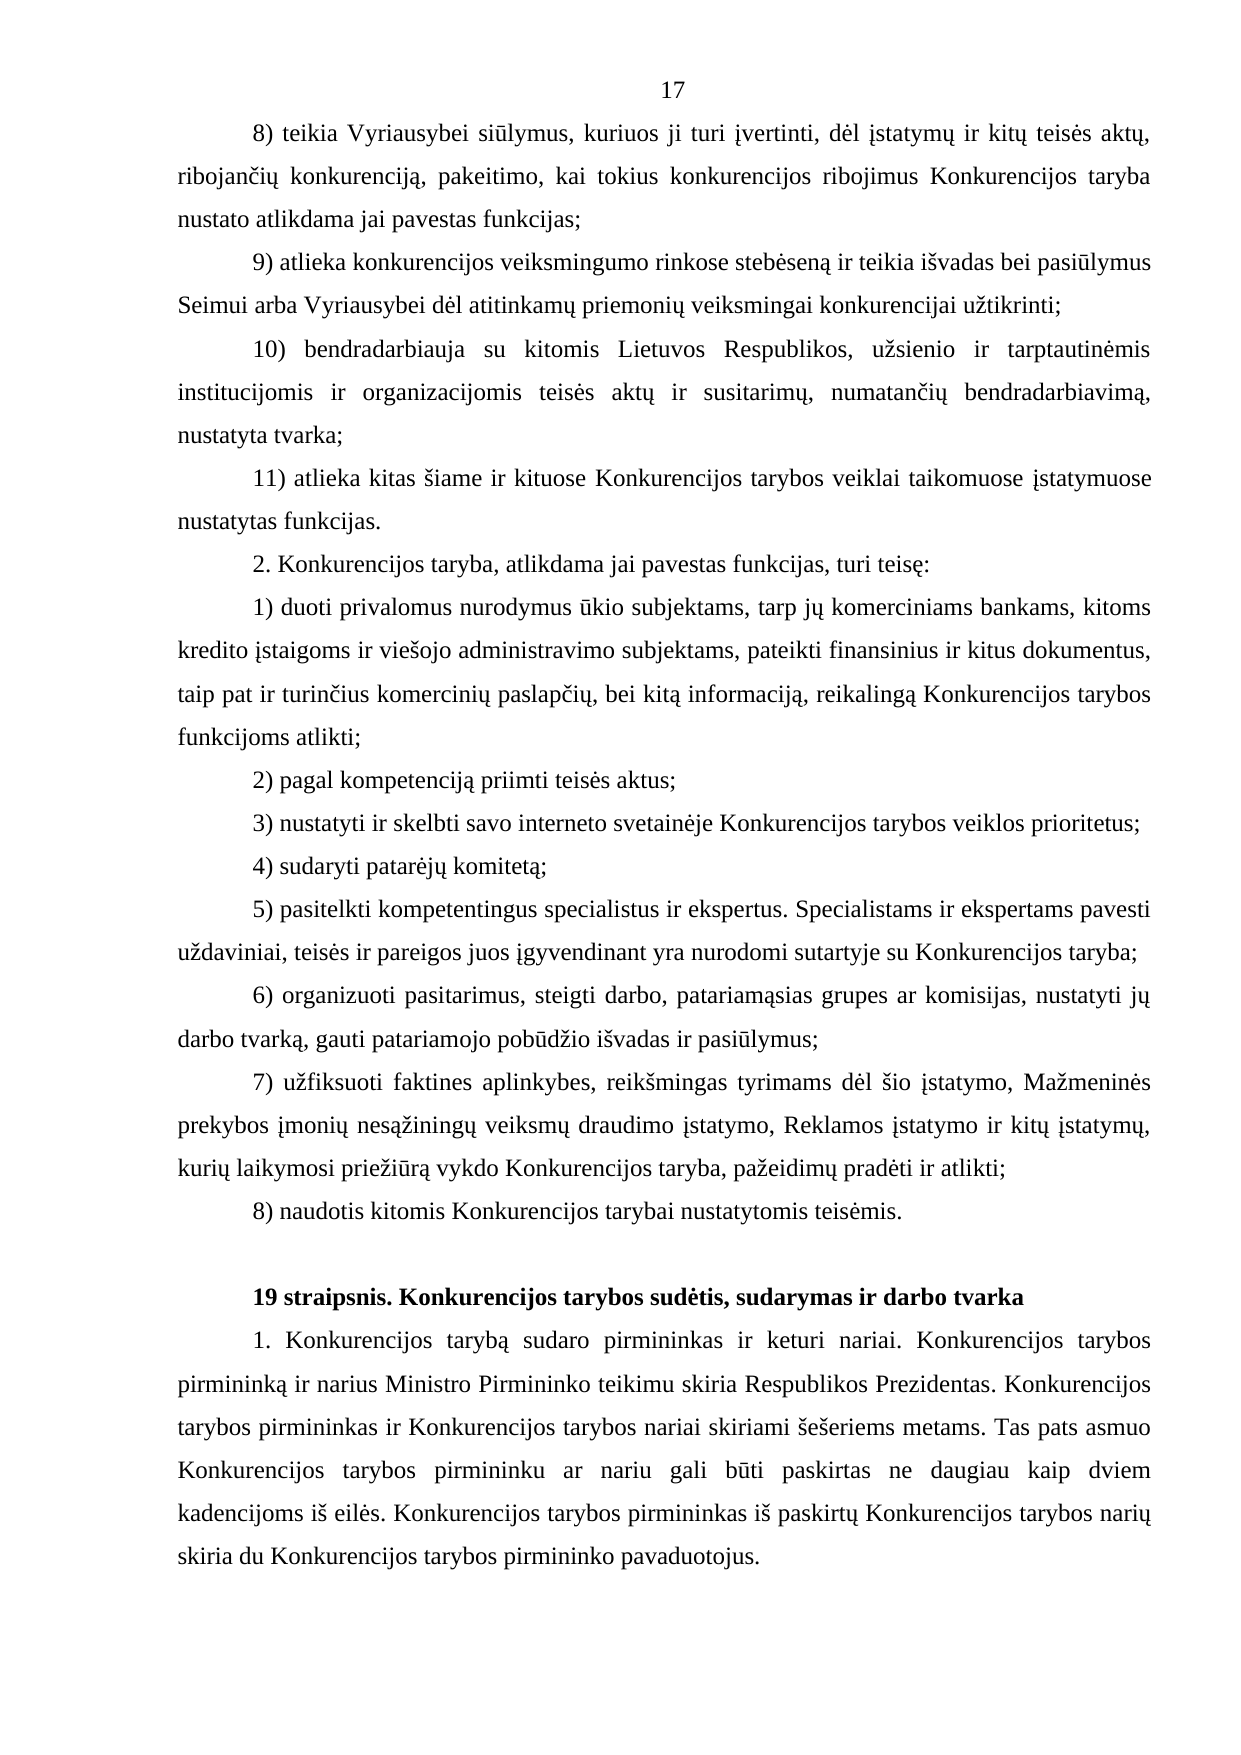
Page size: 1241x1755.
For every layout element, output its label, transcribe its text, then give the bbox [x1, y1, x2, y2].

text 3) nustatyti ir skelbti savo interneto svetainėje Konkurencijos tarybos veiklos prioritetus; [177, 808, 1152, 837]
text 8) naudotis kitomis Konkurencijos tarybai nustatytomis teisėmis. [177, 1196, 1152, 1225]
text 8) teikia Vyriausybei siūlymus, kuriuos ji turi įvertinti, dėl įstatymų ir kitų teisės aktų, ribojančių konkurenciją, pakeitimo, kai tokius konkurencijos ribojimus Konkurencijos taryba nustato atlikdama jai pavestas funkcijas; [177, 118, 1152, 233]
text 2. Konkurencijos taryba, atlikdama jai pavestas funkcijas, turi teisę: [177, 549, 1152, 578]
text 11) atlieka kitas šiame ir kituose Konkurencijos tarybos veiklai taikomuose įstatymuose nustatytas funkcijas. [177, 463, 1152, 535]
text 6) organizuoti pasitarimus, steigti darbo, patariamąsias grupes ar komisijas, nustatyti jų darbo tvarką, gauti patariamojo pobūdžio išvadas ir pasiūlymus; [177, 981, 1152, 1052]
text 19 straipsnis. Konkurencijos tarybos sudėtis, sudarymas ir darbo tvarka [177, 1282, 1152, 1311]
text 4) sudaryti patarėjų komitetą; [177, 851, 1152, 880]
text 9) atlieka konkurencijos veiksmingumo rinkose stebėseną ir teikia išvadas bei pasiūlymus Seimui arba Vyriausybei dėl atitinkamų priemonių veiksmingai konkurencijai užtikrinti; [177, 247, 1152, 319]
text 5) pasitelkti kompetentingus specialistus ir ekspertus. Specialistams ir ekspertams pavesti uždaviniai, teisės ir pareigos juos įgyvendinant yra nurodomi sutartyje su Konkurencijos taryba; [177, 894, 1152, 966]
text 7) užfiksuoti faktines aplinkybes, reikšmingas tyrimams dėl šio įstatymo, Mažmeninės prekybos įmonių nesąžiningų veiksmų draudimo įstatymo, Reklamos įstatymo ir kitų įstatymų, kurių laikymosi priežiūrą vykdo Konkurencijos taryba, pažeidimų pradėti ir atlikti; [177, 1067, 1152, 1182]
text 2) pagal kompetenciją priimti teisės aktus; [177, 765, 1152, 794]
text 1) duoti privalomus nurodymus ūkio subjektams, tarp jų komerciniams bankams, kitoms kredito įstaigoms ir viešojo administravimo subjektams, pateikti finansinius ir kitus dokumentus, taip pat ir turinčius komercinių paslapčių, bei kitą informaciją, reikalingą Konkurencijos tarybos funkcijoms atlikti; [177, 592, 1152, 751]
text 1. Konkurencijos tarybą sudaro pirmininkas ir keturi nariai. Konkurencijos tarybos pirmininką ir narius Ministro Pirmininko teikimu skiria Respublikos Prezidentas. Konkurencijos tarybos pirmininkas ir Konkurencijos tarybos nariai skiriami šešeriems metams. Tas pats asmuo Konkurencijos tarybos pirmininku ar nariu gali būti paskirtas ne daugiau kaip dviem kadencijoms iš eilės. Konkurencijos tarybos pirmininkas iš paskirtų Konkurencijos tarybos narių skiria du Konkurencijos tarybos pirmininko pavaduotojus. [177, 1326, 1152, 1570]
text 10) bendradarbiauja su kitomis Lietuvos Respublikos, užsienio ir tarptautinėmis institucijomis ir organizacijomis teisės aktų ir susitarimų, numatančių bendradarbiavimą, nustatyta tvarka; [177, 334, 1152, 449]
